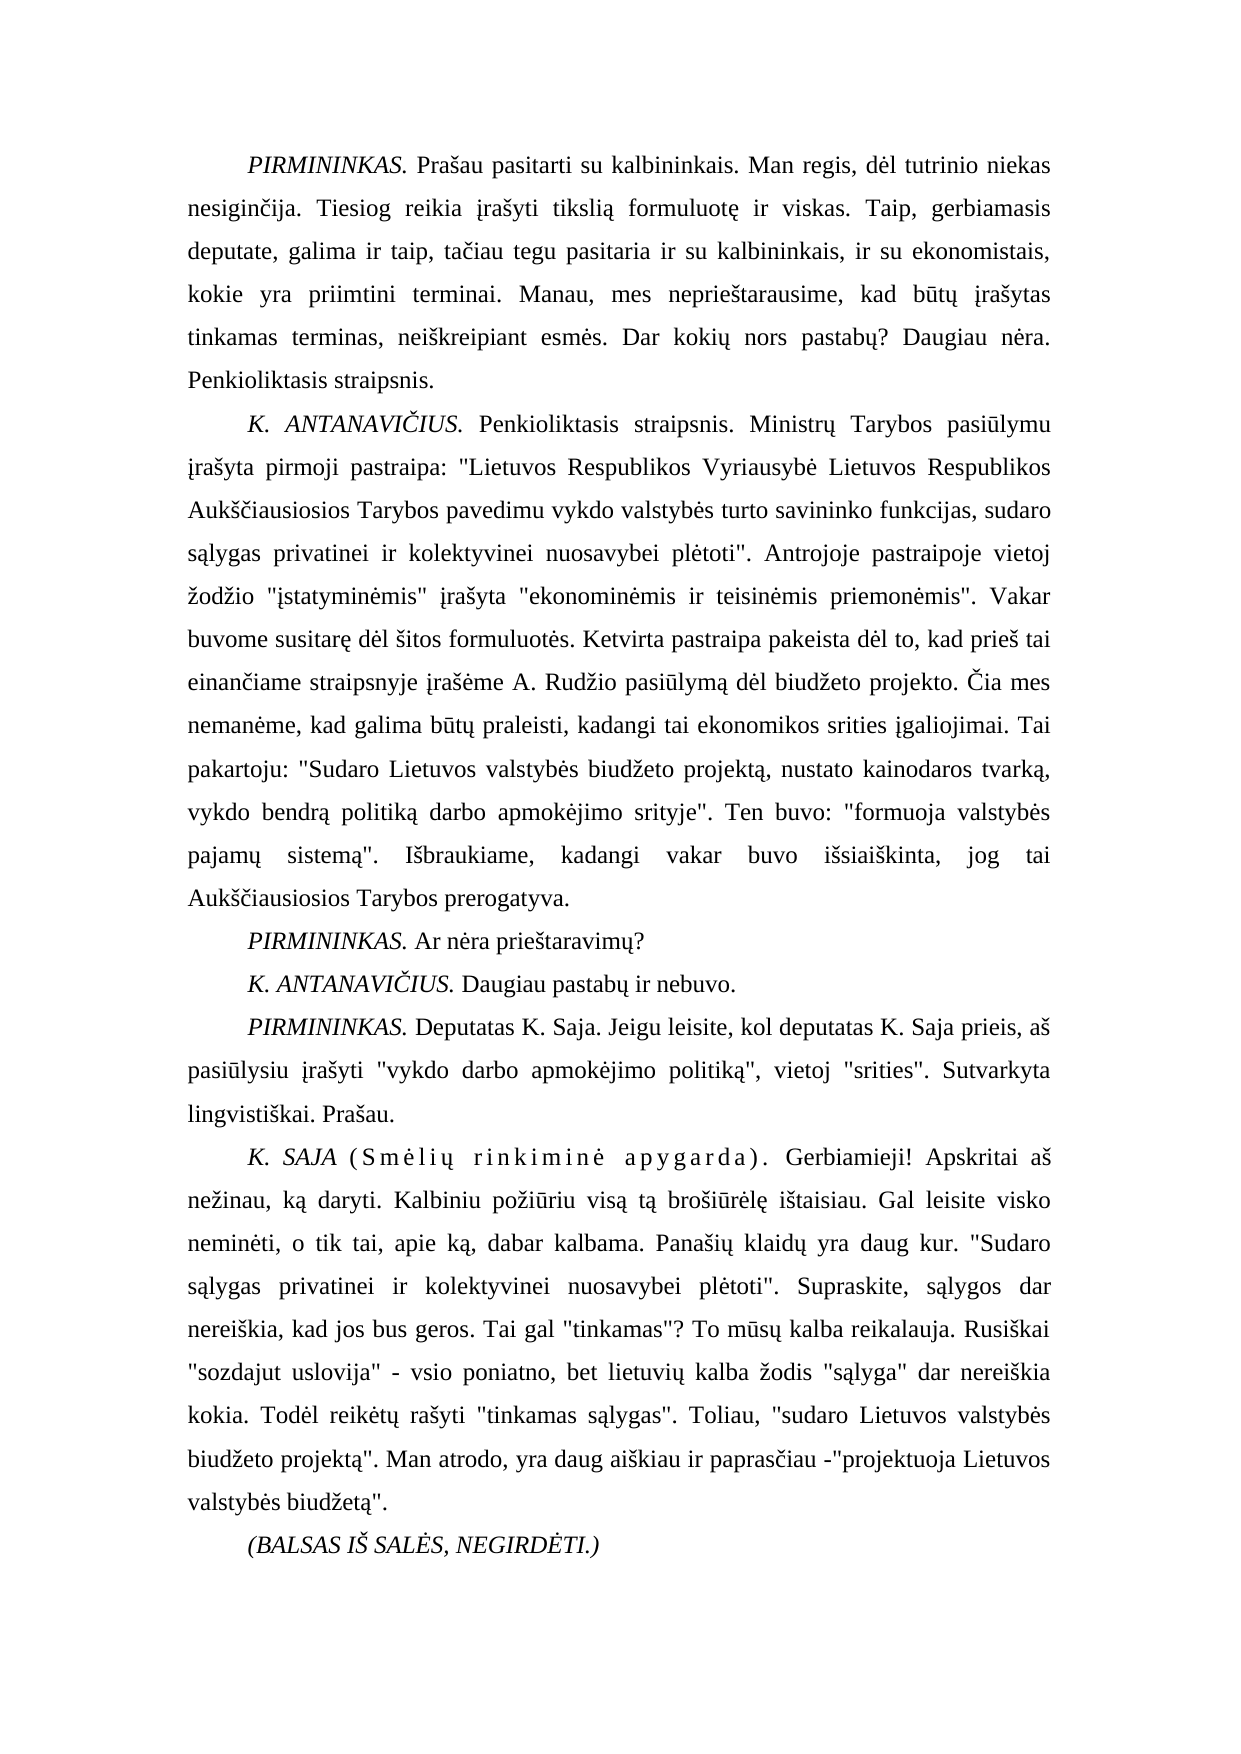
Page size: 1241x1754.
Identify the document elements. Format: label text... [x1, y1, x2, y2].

text Pirmininkas. Prašau pasitarti su kalbininkais. Man regis, dėl tutrinio niekas nesiginčija. Tiesiog reikia įrašyti tikslią formuluotę ir viskas. Taip, gerbiamasis deputate, galima ir taip, tačiau tegu pasitaria ir su kalbininkais, ir su ekonomistais, kokie yra priimtini terminai. Manau, mes neprieštarausime, kad būtų įrašytas tinkamas terminas, neiškreipiant esmės. Dar kokių nors pastabų? Daugiau nėra. Penkioliktasis straipsnis. [187, 150, 1052, 394]
text Pirmininkas. Ar nėra prieštaravimų? [187, 926, 1052, 955]
text K. Saja (Smėlių rinkiminė apygarda). Gerbiamieji! Apskritai aš nežinau, ką daryti. Kalbiniu požiūriu visą tą brošiūrėlę ištaisiau. Gal leisite visko neminėti, o tik tai, apie ką, dabar kalbama. Panašių klaidų yra daug kur. "Sudaro sąlygas privatinei ir kolektyvinei nuosavybei plėtoti". Supraskite, sąlygos dar nereiškia, kad jos bus geros. Tai gal "tinkamas"? To mūsų kalba reikalauja. Rusiškai "sozdajut uslovija" - vsio poniatno, bet lietuvių kalba žodis "sąlyga" dar nereiškia kokia. Todėl reikėtų rašyti "tinkamas sąlygas". Toliau, "sudaro Lietuvos valstybės biudžeto projektą". Man atrodo, yra daug aiškiau ir paprasčiau -"projektuoja Lietuvos valstybės biudžetą". [187, 1142, 1052, 1516]
text K. Antanavičius. Penkioliktasis straipsnis. Ministrų Tarybos pasiūlymu įrašyta pirmoji pastraipa: "Lietuvos Respublikos Vyriausybė Lietuvos Respublikos Aukščiausiosios Tarybos pavedimu vykdo valstybės turto savininko funkcijas, sudaro sąlygas privatinei ir kolektyvinei nuosavybei plėtoti". Antrojoje pastraipoje vietoj žodžio "įstatyminėmis" įrašyta "ekonominėmis ir teisinėmis priemonėmis". Vakar buvome susitarę dėl šitos formuluotės. Ketvirta pastraipa pakeista dėl to, kad prieš tai einančiame straipsnyje įrašėme A. Rudžio pasiūlymą dėl biudžeto projekto. Čia mes nemanėme, kad galima būtų praleisti, kadangi tai ekonomikos srities įgaliojimai. Tai pakartoju: "Sudaro Lietuvos valstybės biudžeto projektą, nustato kainodaros tvarką, vykdo bendrą politiką darbo apmokėjimo srityje". Ten buvo: "formuoja valstybės pajamų sistemą". Išbraukiame, kadangi vakar buvo išsiaiškinta, jog tai Aukščiausiosios Tarybos prerogatyva. [187, 409, 1052, 912]
text Pirmininkas. Deputatas K. Saja. Jeigu leisite, kol deputatas K. Saja prieis, aš pasiūlysiu įrašyti "vykdo darbo apmokėjimo politiką", vietoj "srities". Sutvarkyta lingvistiškai. Prašau. [187, 1012, 1052, 1127]
text K. Antanavičius. Daugiau pastabų ir nebuvo. [187, 969, 1052, 998]
text (Balsas iš salės, negirdėti.) [187, 1530, 1052, 1559]
